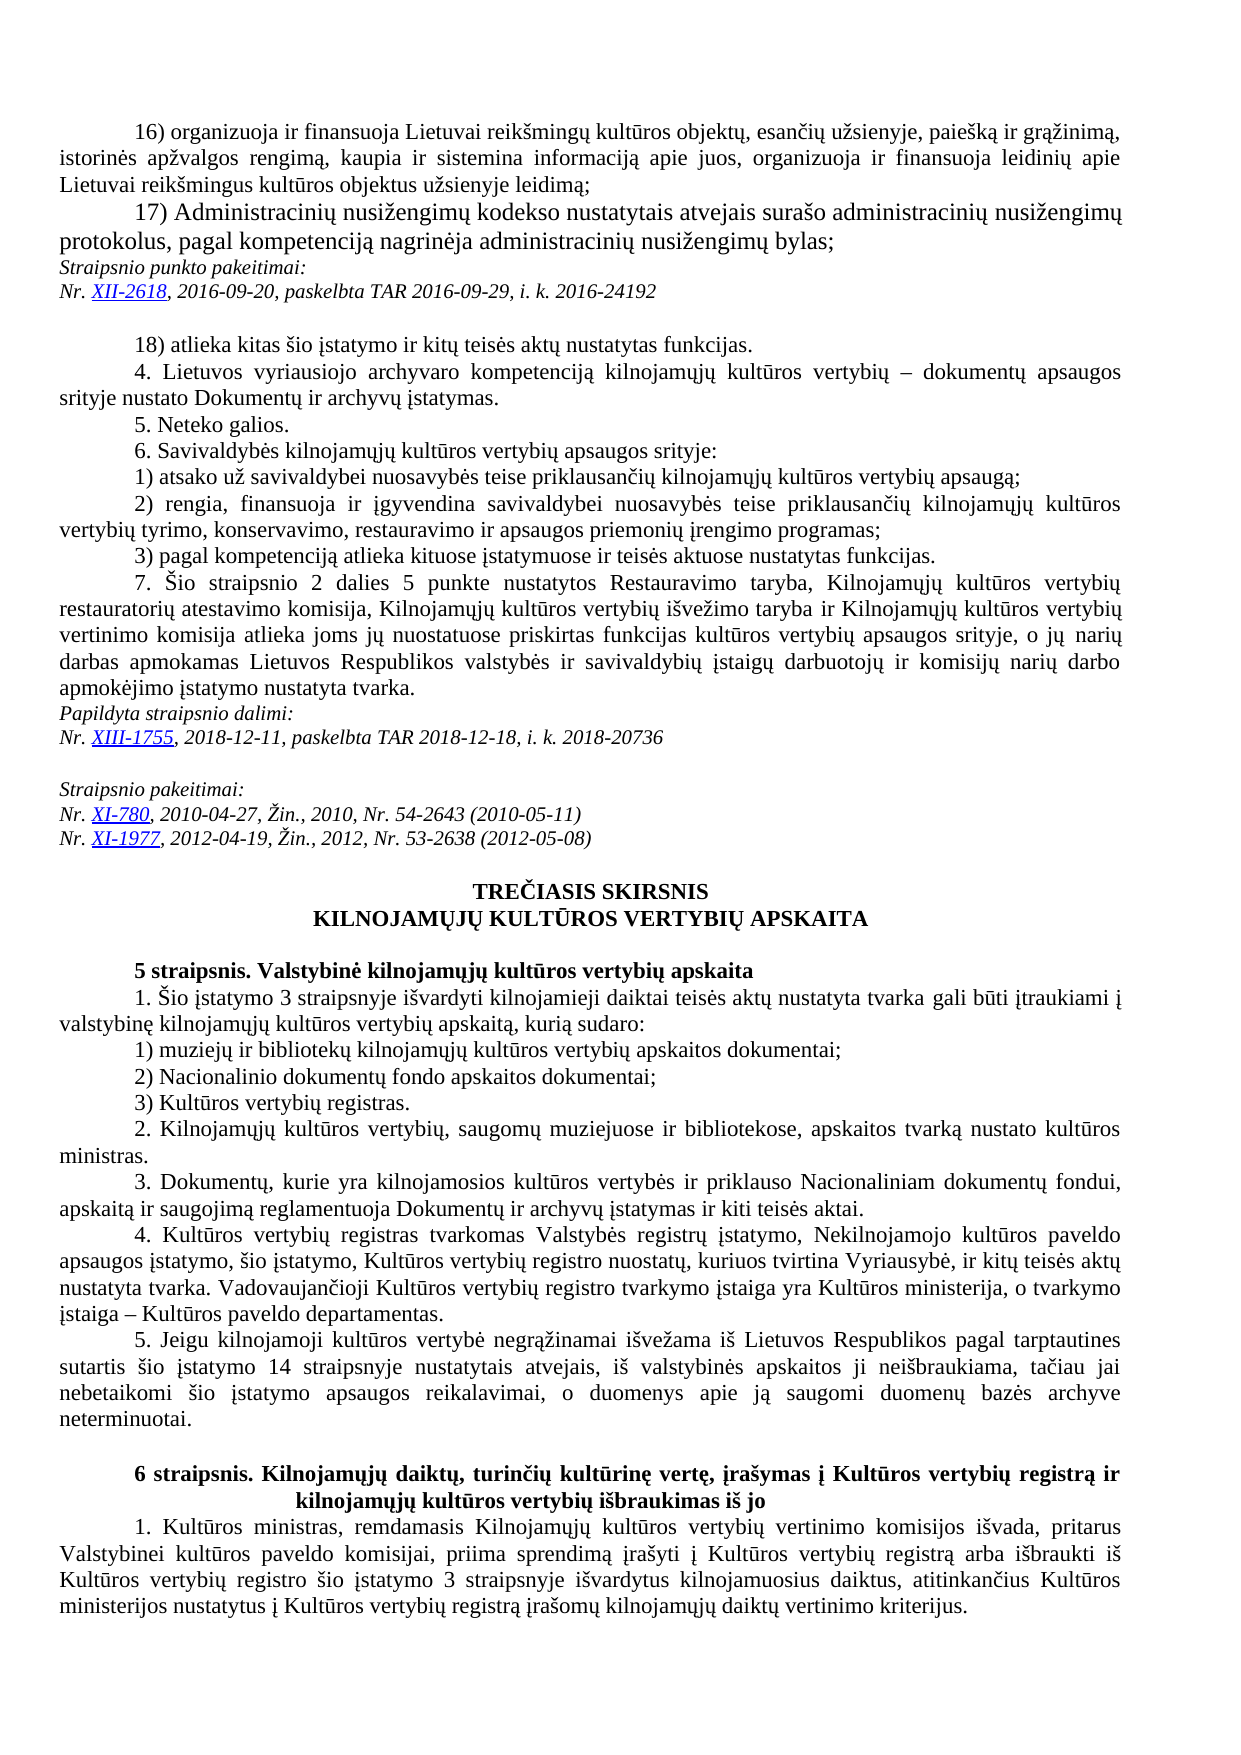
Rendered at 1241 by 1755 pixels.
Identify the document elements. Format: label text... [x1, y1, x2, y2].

text 6. Savivaldybės kilnojamųjų kultūros vertybių apsaugos srityje: [59, 437, 1122, 463]
text 5 straipsnis. Valstybinė kilnojamųjų kultūros vertybių apskaita [59, 957, 1122, 984]
text 5. Jeigu kilnojamoji kultūros vertybė negrąžinamai išvežama iš Lietuvos Respublikos pagal tarptautines sutartis šio įstatymo 14 straipsnyje nustatytais atvejais, iš valstybinės apskaitos ji neišbraukiama, tačiau jai nebetaikomi šio įstatymo apsaugos reikalavimai, o duomenys apie ją saugomi duomenų bazės archyve neterminuotai. [59, 1326, 1122, 1432]
text Papildyta straipsnio dalimi: [59, 701, 1122, 724]
text 7. Šio straipsnio 2 dalies 5 punkte nustatytos Restauravimo taryba, Kilnojamųjų kultūros vertybių restauratorių atestavimo komisija, Kilnojamųjų kultūros vertybių išvežimo taryba ir Kilnojamųjų kultūros vertybių vertinimo komisija atlieka joms jų nuostatuose priskirtas funkcijas kultūros vertybių apsaugos srityje, o jų narių darbas apmokamas Lietuvos Respublikos valstybės ir savivaldybių įstaigų darbuotojų ir komisijų narių darbo apmokėjimo įstatymo nustatyta tvarka. [59, 569, 1122, 701]
text 4. Lietuvos vyriausiojo archyvaro kompetenciją kilnojamųjų kultūros vertybių – dokumentų apsaugos srityje nustato Dokumentų ir archyvų įstatymas. [59, 358, 1122, 411]
text 1. Kultūros ministras, remdamasis Kilnojamųjų kultūros vertybių vertinimo komisijos išvada, pritarus Valstybinei kultūros paveldo komisijai, priima sprendimą įrašyti į Kultūros vertybių registrą arba išbraukti iš Kultūros vertybių registro šio įstatymo 3 straipsnyje išvardytus kilnojamuosius daiktus, atitinkančius Kultūros ministerijos nustatytus į Kultūros vertybių registrą įrašomų kilnojamųjų daiktų vertinimo kriterijus. [59, 1513, 1122, 1619]
text Nr. XI-780, 2010-04-27, Žin., 2010, Nr. 54-2643 (2010-05-11) [59, 801, 1122, 826]
text 2. Kilnojamųjų kultūros vertybių, saugomų muziejuose ir bibliotekose, apskaitos tvarką nustato kultūros ministras. [59, 1116, 1122, 1168]
text 3. Dokumentų, kurie yra kilnojamosios kultūros vertybės ir priklauso Nacionaliniam dokumentų fondui, apskaitą ir saugojimą reglamentuoja Dokumentų ir archyvų įstatymas ir kiti teisės aktai. [59, 1168, 1122, 1221]
text 2) rengia, finansuoja ir įgyvendina savivaldybei nuosavybės teise priklausančių kilnojamųjų kultūros vertybių tyrimo, konservavimo, restauravimo ir apsaugos priemonių įrengimo programas; [59, 490, 1122, 542]
text 3) Kultūros vertybių registras. [59, 1089, 1122, 1116]
text 18) atlieka kitas šio įstatymo ir kitų teisės aktų nustatytas funkcijas. [59, 332, 1122, 358]
text Straipsnio pakeitimai: [59, 777, 1122, 801]
text 6 straipsnis. Kilnojamųjų daiktų, turinčių kultūrinę vertę, įrašymas į Kultūros vertybių registrą ir kilnojamųjų kultūros vertybių išbraukimas iš jo [134, 1461, 1122, 1513]
text 16) organizuoja ir finansuoja Lietuvai reikšmingų kultūros objektų, esančių užsienyje, paiešką ir grąžinimą, istorinės apžvalgos rengimą, kaupia ir sistemina informaciją apie juos, organizuoja ir finansuoja leidinių apie Lietuvai reikšmingus kultūros objektus užsienyje leidimą; [59, 118, 1122, 197]
text TREČIASIS SKIRSNIS [59, 878, 1122, 905]
text 3) pagal kompetenciją atlieka kituose įstatymuose ir teisės aktuose nustatytas funkcijas. [59, 542, 1122, 569]
text Straipsnio punkto pakeitimai: [59, 255, 1122, 279]
text Nr. XII-2618, 2016-09-20, paskelbta TAR 2016-09-29, i. k. 2016-24192 [59, 279, 1122, 303]
text KILNOJAMŲJŲ KULTŪROS VERTYBIŲ APSKAITA [59, 905, 1122, 931]
text 1. Šio įstatymo 3 straipsnyje išvardyti kilnojamieji daiktai teisės aktų nustatyta tvarka gali būti įtraukiami į valstybinę kilnojamųjų kultūros vertybių apskaitą, kurią sudaro: [59, 984, 1122, 1036]
text 4. Kultūros vertybių registras tvarkomas Valstybės registrų įstatymo, Nekilnojamojo kultūros paveldo apsaugos įstatymo, šio įstatymo, Kultūros vertybių registro nuostatų, kuriuos tvirtina Vyriausybė, ir kitų teisės aktų nustatyta tvarka. Vadovaujančioji Kultūros vertybių registro tvarkymo įstaiga yra Kultūros ministerija, o tvarkymo įstaiga – Kultūros paveldo departamentas. [59, 1221, 1122, 1326]
text Nr. XI-1977, 2012-04-19, Žin., 2012, Nr. 53-2638 (2012-05-08) [59, 826, 1122, 849]
text 17) Administracinių nusižengimų kodekso nustatytais atvejais surašo administracinių nusižengimų protokolus, pagal kompetenciją nagrinėja administracinių nusižengimų bylas; [59, 197, 1122, 255]
text Nr. XIII-1755, 2018-12-11, paskelbta TAR 2018-12-18, i. k. 2018-20736 [59, 724, 1122, 749]
text 1) muziejų ir bibliotekų kilnojamųjų kultūros vertybių apskaitos dokumentai; [59, 1036, 1122, 1063]
text 1) atsako už savivaldybei nuosavybės teise priklausančių kilnojamųjų kultūros vertybių apsaugą; [59, 463, 1122, 490]
text 2) Nacionalinio dokumentų fondo apskaitos dokumentai; [59, 1063, 1122, 1089]
text 5. Neteko galios. [59, 411, 1122, 437]
